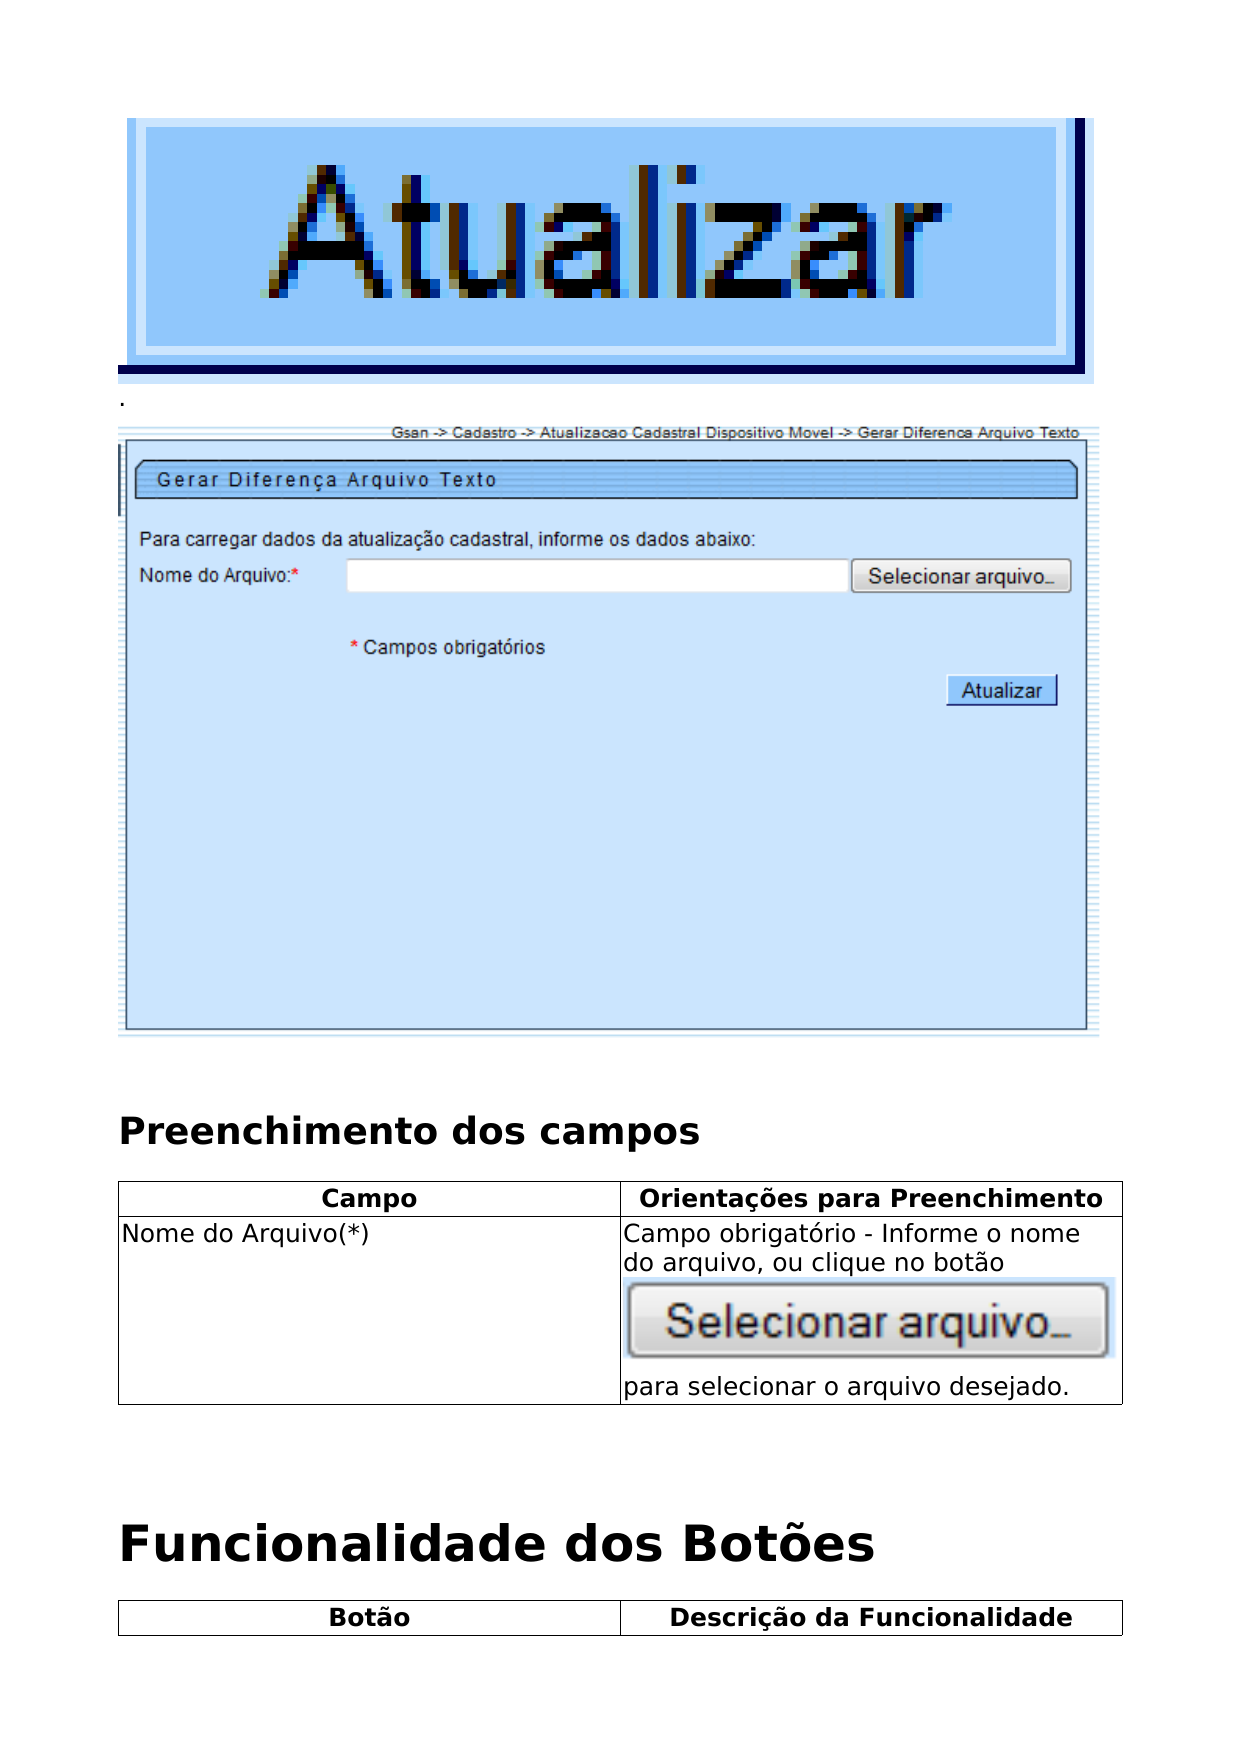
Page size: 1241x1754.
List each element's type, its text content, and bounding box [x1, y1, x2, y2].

table_header Botão [119, 1601, 620, 1635]
picture [118, 118, 1123, 384]
text . [118, 384, 1122, 412]
subtitle Preenchimento dos campos [118, 1110, 1122, 1154]
table_cell Nome do Arquivo(*) [119, 1217, 620, 1404]
table_header Campo [119, 1182, 620, 1216]
table_header Orientações para Preenchimento [621, 1182, 1122, 1216]
picture [118, 425, 1100, 1038]
table_cell Campo obrigatório - Informe o nome do arquivo, ou clique no botão para selecionar o arquivo desejado. [621, 1217, 1122, 1404]
table_header Descrição da Funcionalidade [621, 1601, 1122, 1635]
subtitle Funcionalidade dos Botões [118, 1514, 1122, 1573]
picture [622, 1277, 1120, 1366]
